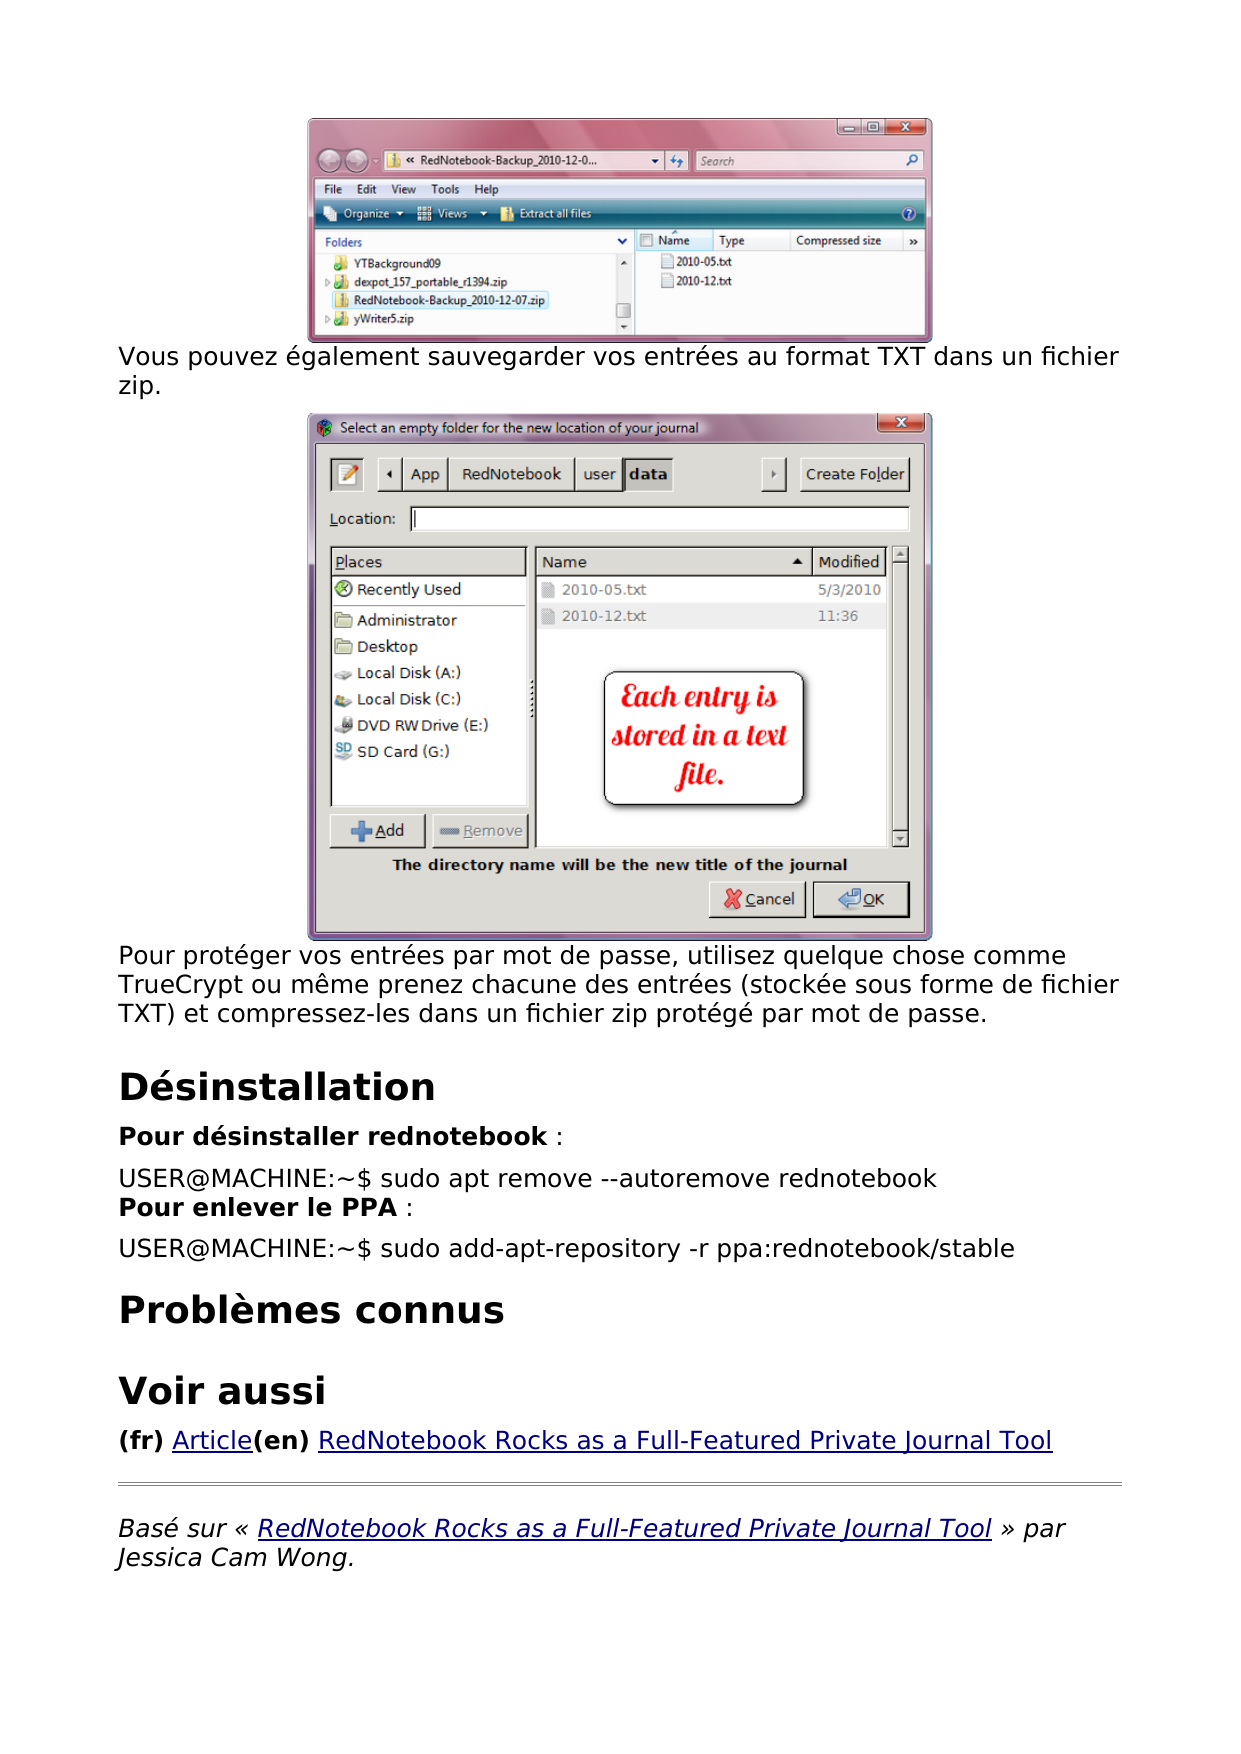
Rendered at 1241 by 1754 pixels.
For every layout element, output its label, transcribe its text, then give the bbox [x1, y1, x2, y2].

text USER@MACHINE:~$ sudo add-apt-repository -r ppa:rednotebook/stable [118, 1235, 1122, 1264]
subtitle Voir aussi [118, 1370, 1122, 1414]
picture [307, 413, 933, 941]
text Vous pouvez également sauvegarder vos entrées au format TXT dans un fichier zip. [118, 118, 1122, 401]
subtitle Désinstallation [118, 1066, 1122, 1110]
text Pour protéger vos entrées par mot de passe, utilisez quelque chose comme TrueCrypt ou même prenez chacune des entrées (stockée sous forme de fichier TXT) et compressez-les dans un fichier zip protégé par mot de passe. [118, 413, 1122, 1028]
text (fr) Article(en) RedNotebook Rocks as a Full-Featured Private Journal Tool [118, 1426, 1122, 1455]
text Pour enlever le PPA : [118, 1193, 1122, 1222]
text Pour désinstaller rednotebook : [118, 1122, 1122, 1151]
text Basé sur « RedNotebook Rocks as a Full-Featured Private Journal Tool » par Jessica Cam Wong. [118, 1514, 1122, 1572]
text USER@MACHINE:~$ sudo apt remove --autoremove rednotebook [118, 1164, 1122, 1193]
picture [307, 118, 933, 343]
subtitle Problèmes connus [118, 1289, 1122, 1332]
